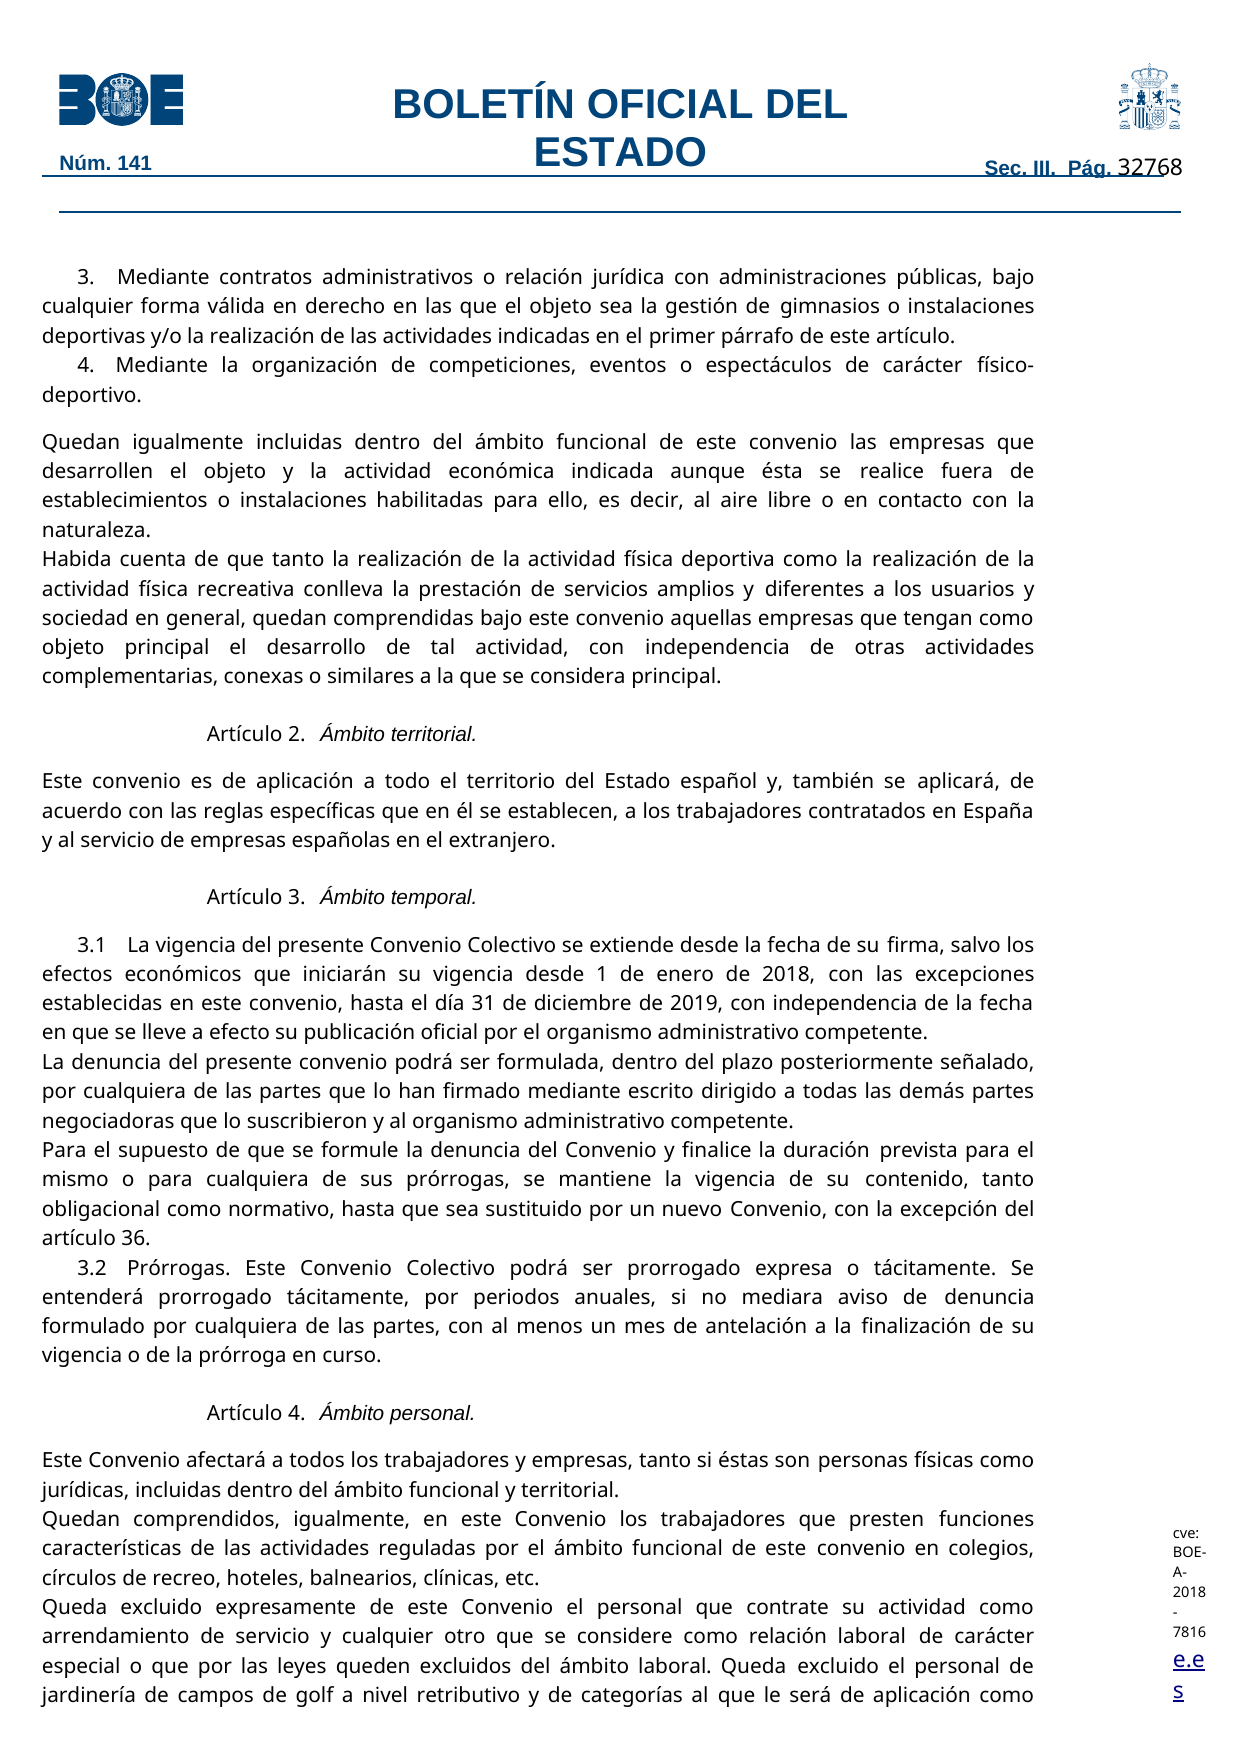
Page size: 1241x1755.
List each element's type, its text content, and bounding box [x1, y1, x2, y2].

list La vigencia del presente Convenio Colectivo se extiende desde la fecha de su firma, salvo los efectos económicos que iniciarán su vigencia desde 1 de enero de 2018, con las excepciones establecidas en este convenio, hasta el día 31 de diciembre de 2019, con independencia de la fecha en que se lleve a efecto su publicación oficial por el organismo administrativo competente. [42, 930, 1034, 1046]
list Mediante contratos administrativos o relación jurídica con administraciones públicas, bajo cualquier forma válida en derecho en las que el objeto sea la gestión de gimnasios o instalaciones deportivas y/o la realización de las actividades indicadas en el primer párrafo de este artículo. [42, 262, 1035, 349]
text Artículo 2. Ámbito territorial. [207, 719, 1199, 748]
text Verificable en http://www.boe.es [1173, 1643, 1209, 1732]
text Para el supuesto de que se formule la denuncia del Convenio y finalice la duración prevista para el mismo o para cualquiera de sus prórrogas, se mantiene la vigencia de su contenido, tanto obligacional como normativo, hasta que sea sustituido por un nuevo Convenio, con la excepción del artículo 36. [42, 1135, 1034, 1252]
text Quedan comprendidos, igualmente, en este Convenio los trabajadores que presten funciones características de las actividades reguladas por el ámbito funcional de este convenio en colegios, círculos de recreo, hoteles, balnearios, clínicas, etc. [42, 1504, 1034, 1591]
text cve: BOE-A-2018-7816 [1173, 1522, 1209, 1642]
text Habida cuenta de que tanto la realización de la actividad física deportiva como la realización de la actividad física recreativa conlleva la prestación de servicios amplios y diferentes a los usuarios y sociedad en general, quedan comprendidas bajo este convenio aquellas empresas que tengan como objeto principal el desarrollo de tal actividad, con independencia de otras actividades complementarias, conexas o similares a la que se considera principal. [42, 544, 1034, 690]
text Quedan igualmente incluidas dentro del ámbito funcional de este convenio las empresas que desarrollen el objeto y la actividad económica indicada aunque ésta se realice fuera de establecimientos o instalaciones habilitadas para ello, es decir, al aire libre o en contacto con la naturaleza. [42, 427, 1034, 543]
text La denuncia del presente convenio podrá ser formulada, dentro del plazo posteriormente señalado, por cualquiera de las partes que lo han firmado mediante escrito dirigido a todas las demás partes negociadoras que lo suscribieron y al organismo administrativo competente. [42, 1047, 1035, 1134]
text Este Convenio afectará a todos los trabajadores y empresas, tanto si éstas son personas físicas como jurídicas, incluidas dentro del ámbito funcional y territorial. [42, 1446, 1034, 1503]
text Artículo 3. Ámbito temporal. [207, 882, 1199, 911]
text Queda excluido expresamente de este Convenio el personal que contrate su actividad como arrendamiento de servicio y cualquier otro que se considere como relación laboral de carácter especial o que por las leyes queden excluidos del ámbito laboral. Queda excluido el personal de jardinería de campos de golf a nivel retributivo y de categorías al que le será de aplicación como [42, 1592, 1034, 1708]
text Este convenio es de aplicación a todo el territorio del Estado español y, también se aplicará, de acuerdo con las reglas específicas que en él se establecen, a los trabajadores contratados en España y al servicio de empresas españolas en el extranjero. [42, 767, 1034, 853]
text Artículo 4. Ámbito personal. [207, 1398, 1199, 1427]
list Mediante la organización de competiciones, eventos o espectáculos de carácter físico-deportivo. [42, 351, 1034, 408]
list Prórrogas. Este Convenio Colectivo podrá ser prorrogado expresa o tácitamente. Se entenderá prorrogado tácitamente, por periodos anuales, si no mediara aviso de denuncia formulado por cualquiera de las partes, con al menos un mes de antelación a la finalización de su vigencia o de la prórroga en curso. [42, 1253, 1034, 1369]
